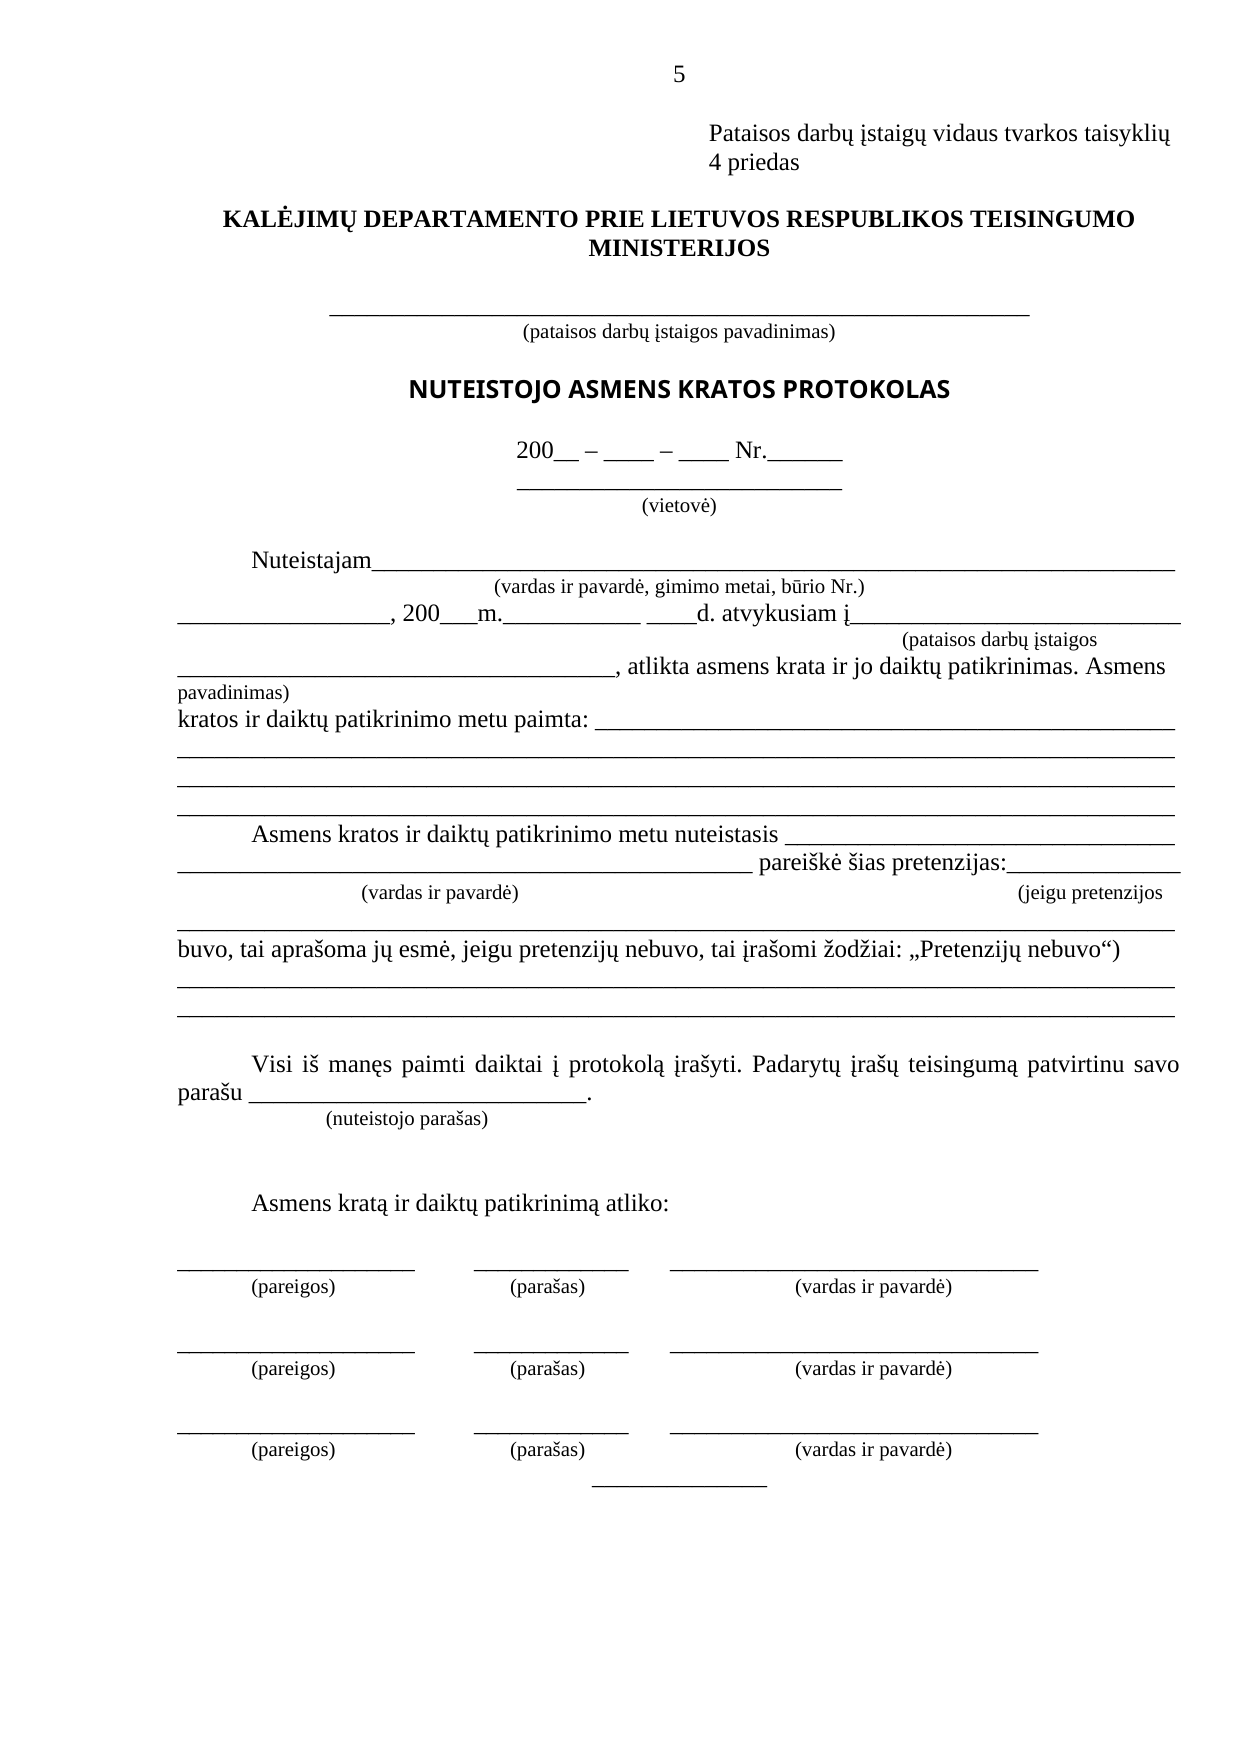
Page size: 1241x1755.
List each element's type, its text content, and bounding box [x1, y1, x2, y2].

text 4 priedas [177, 147, 1181, 176]
text (nuteistojo parašas) [177, 1106, 1181, 1130]
text (pareigos) (parašas) (vardas ir pavardė) [177, 1274, 1181, 1298]
text (vardas ir pavardė) (jeigu pretenzijos [177, 876, 1181, 905]
text Asmens kratos ir daiktų patikrinimo metu nuteistasis [177, 819, 1181, 847]
text (pataisos darbų įstaigos [177, 627, 1181, 651]
text 200__ – ____ – ____ Nr.______ [177, 435, 1181, 464]
text kratos ir daiktų patikrinimo metu paimta: [177, 704, 1181, 732]
text (pareigos) (parašas) (vardas ir pavardė) [177, 1437, 1181, 1461]
text buvo, tai aprašoma jų esmė, jeigu pretenzijų nebuvo, tai įrašomi žodžiai: „Pretenzijų nebuvo“) [177, 934, 1181, 962]
text ___________________________________, atlikta asmens krata ir jo daiktų patikrinimas. Asmens [177, 651, 1181, 680]
text ______________________________________________ pareiškė šias pretenzijas: [177, 847, 1181, 876]
text (vietovė) [177, 492, 1181, 517]
text (vardas ir pavardė, gimimo metai, būrio Nr.) [177, 574, 1181, 598]
text Visi iš manęs paimti daiktai į protokolą įrašyti. Padarytų įrašų teisingumą patvirtinu savo parašu ___________________________. [177, 1049, 1181, 1106]
text NUTEISTOJO ASMENS KRATOS PROTOKOLAS [177, 372, 1181, 406]
text Nuteistajam [177, 545, 1181, 574]
text ________________________________________________________ [177, 291, 1181, 319]
text (pataisos darbų įstaigos pavadinimas) [177, 319, 1181, 343]
text __________________________ [177, 464, 1181, 492]
text Pataisos darbų įstaigų vidaus tvarkos taisyklių [709, 118, 1181, 147]
text KALĖJIMŲ DEPARTAMENTO PRIE LIETUVOS RESPUBLIKOS TEISINGUMO MINISTERIJOS [177, 204, 1181, 262]
text ______________ [177, 1461, 1181, 1490]
text pavadinimas) [177, 680, 1181, 704]
text (pareigos) (parašas) (vardas ir pavardė) [177, 1356, 1181, 1380]
text _________________, 200___m.___________ ____d. atvykusiam į [177, 598, 1181, 627]
text Asmens kratą ir daiktų patikrinimą atliko: [177, 1188, 1181, 1217]
